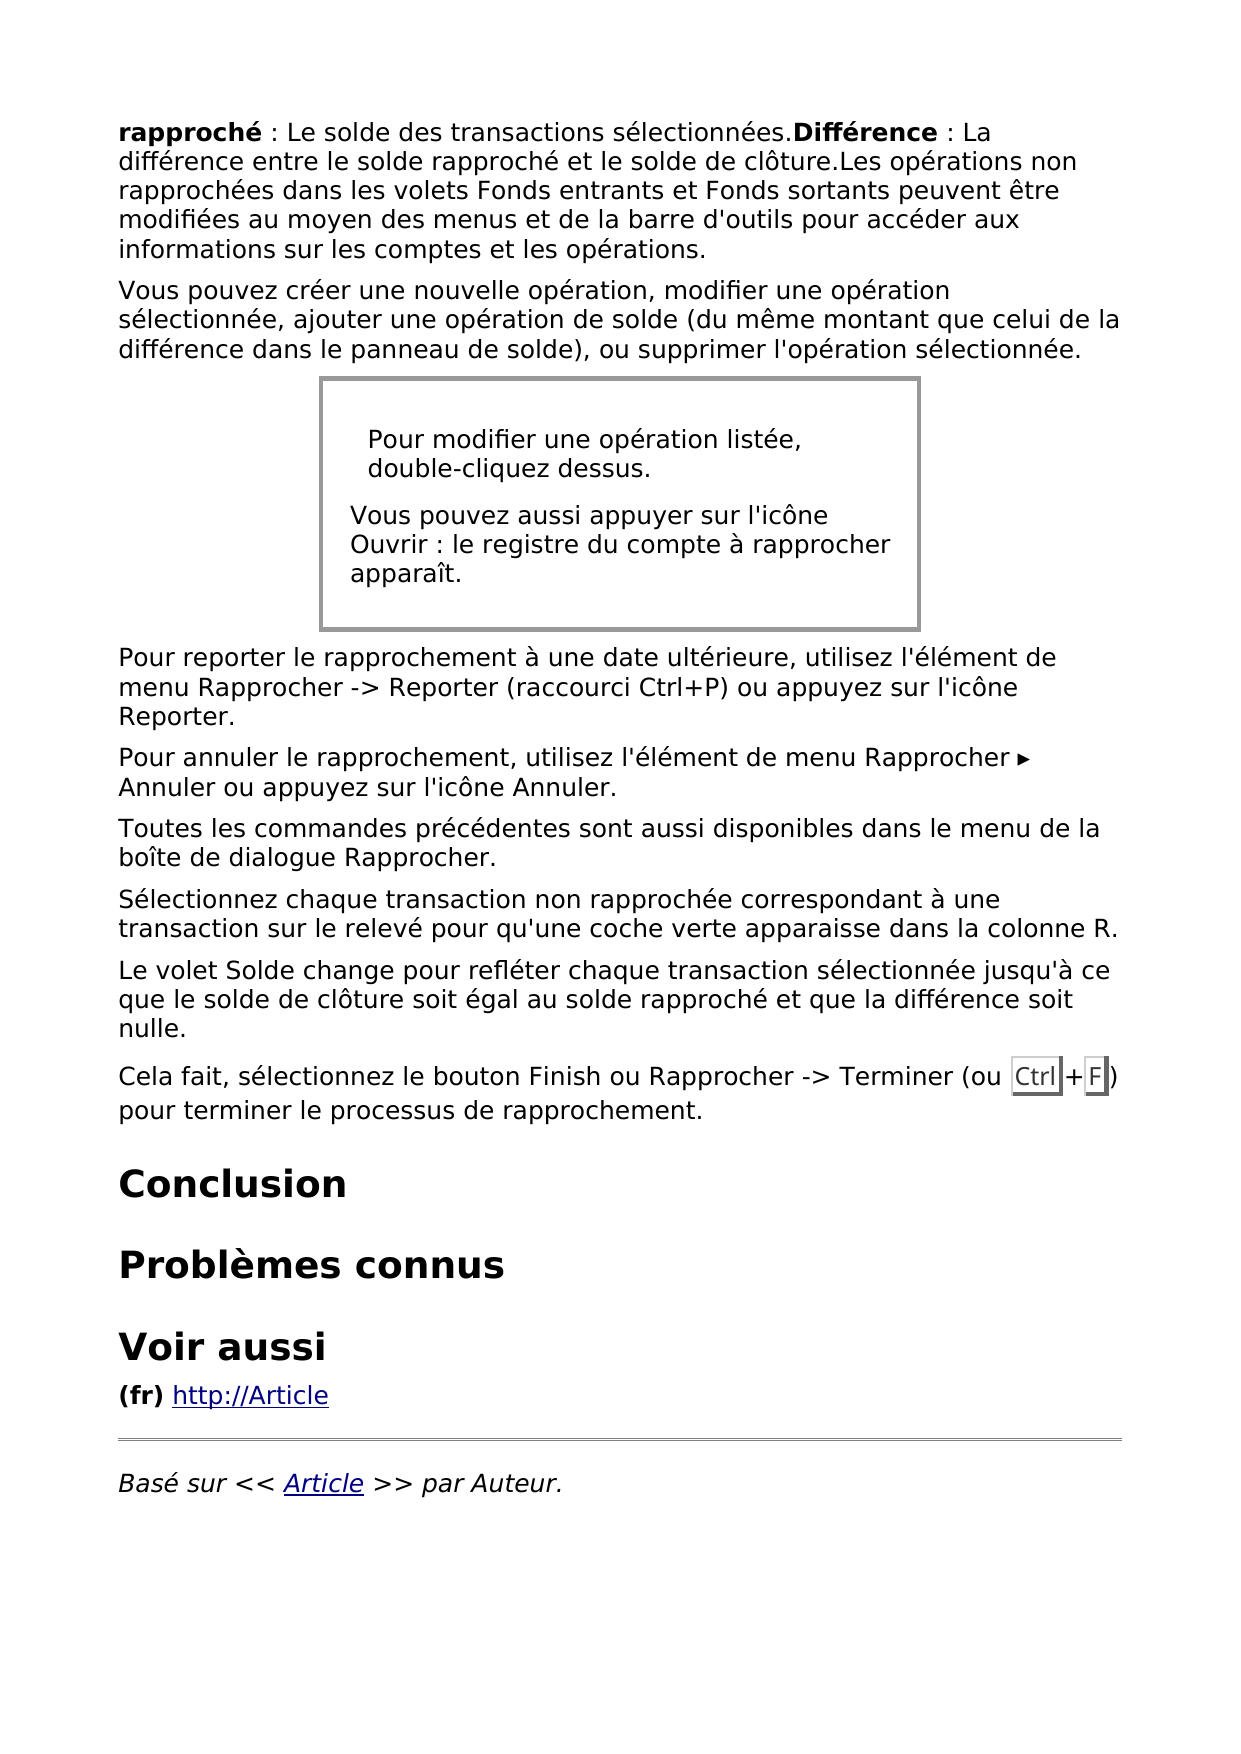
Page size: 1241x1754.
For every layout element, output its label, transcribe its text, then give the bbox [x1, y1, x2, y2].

text rapproché : Le solde des transactions sélectionnées.Différence : La différence entre le solde rapproché et le solde de clôture.Les opérations non rapprochées dans les volets Fonds entrants et Fonds sortants peuvent être modifiées au moyen des menus et de la barre d'outils pour accéder aux informations sur les comptes et les opérations. [118, 118, 1122, 264]
text Vous pouvez créer une nouvelle opération, modifier une opération sélectionnée, ajouter une opération de solde (du même montant que celui de la différence dans le panneau de solde), ou supprimer l'opération sélectionnée. [118, 276, 1122, 364]
text Pour annuler le rapprochement, utilisez l'élément de menu Rapprocher ▸ Annuler ou appuyez sur l'icône Annuler. [118, 743, 1122, 802]
text Le volet Solde change pour refléter chaque transaction sélectionnée jusqu'à ce que le solde de clôture soit égal au solde rapproché et que la différence soit nulle. [118, 956, 1122, 1043]
text Pour reporter le rapprochement à une date ultérieure, utilisez l'élément de menu Rapprocher -> Reporter (raccourci Ctrl+P) ou appuyez sur l'icône Reporter. [118, 376, 1122, 731]
text Cela fait, sélectionnez le bouton Finish ou Rapprocher -> Terminer (ou Ctrl+F) pour terminer le processus de rapprochement. [118, 1056, 1122, 1126]
text Toutes les commandes précédentes sont aussi disponibles dans le menu de la boîte de dialogue Rapprocher. [118, 814, 1122, 873]
subtitle Voir aussi [118, 1325, 1122, 1369]
text Basé sur << Article >> par Auteur. [118, 1469, 1122, 1499]
text (fr) http://Article [118, 1381, 1122, 1411]
table_header Pour modifier une opération listée, double-cliquez dessus. Vous pouvez aussi appuyer sur l'icône Ouvrir : le registre du compte à rapprocher apparaît. [332, 390, 908, 619]
subtitle Conclusion [118, 1163, 1122, 1207]
text Sélectionnez chaque transaction non rapprochée correspondant à une transaction sur le relevé pour qu'une coche verte apparaisse dans la colonne R. [118, 885, 1122, 943]
subtitle Problèmes connus [118, 1244, 1122, 1288]
